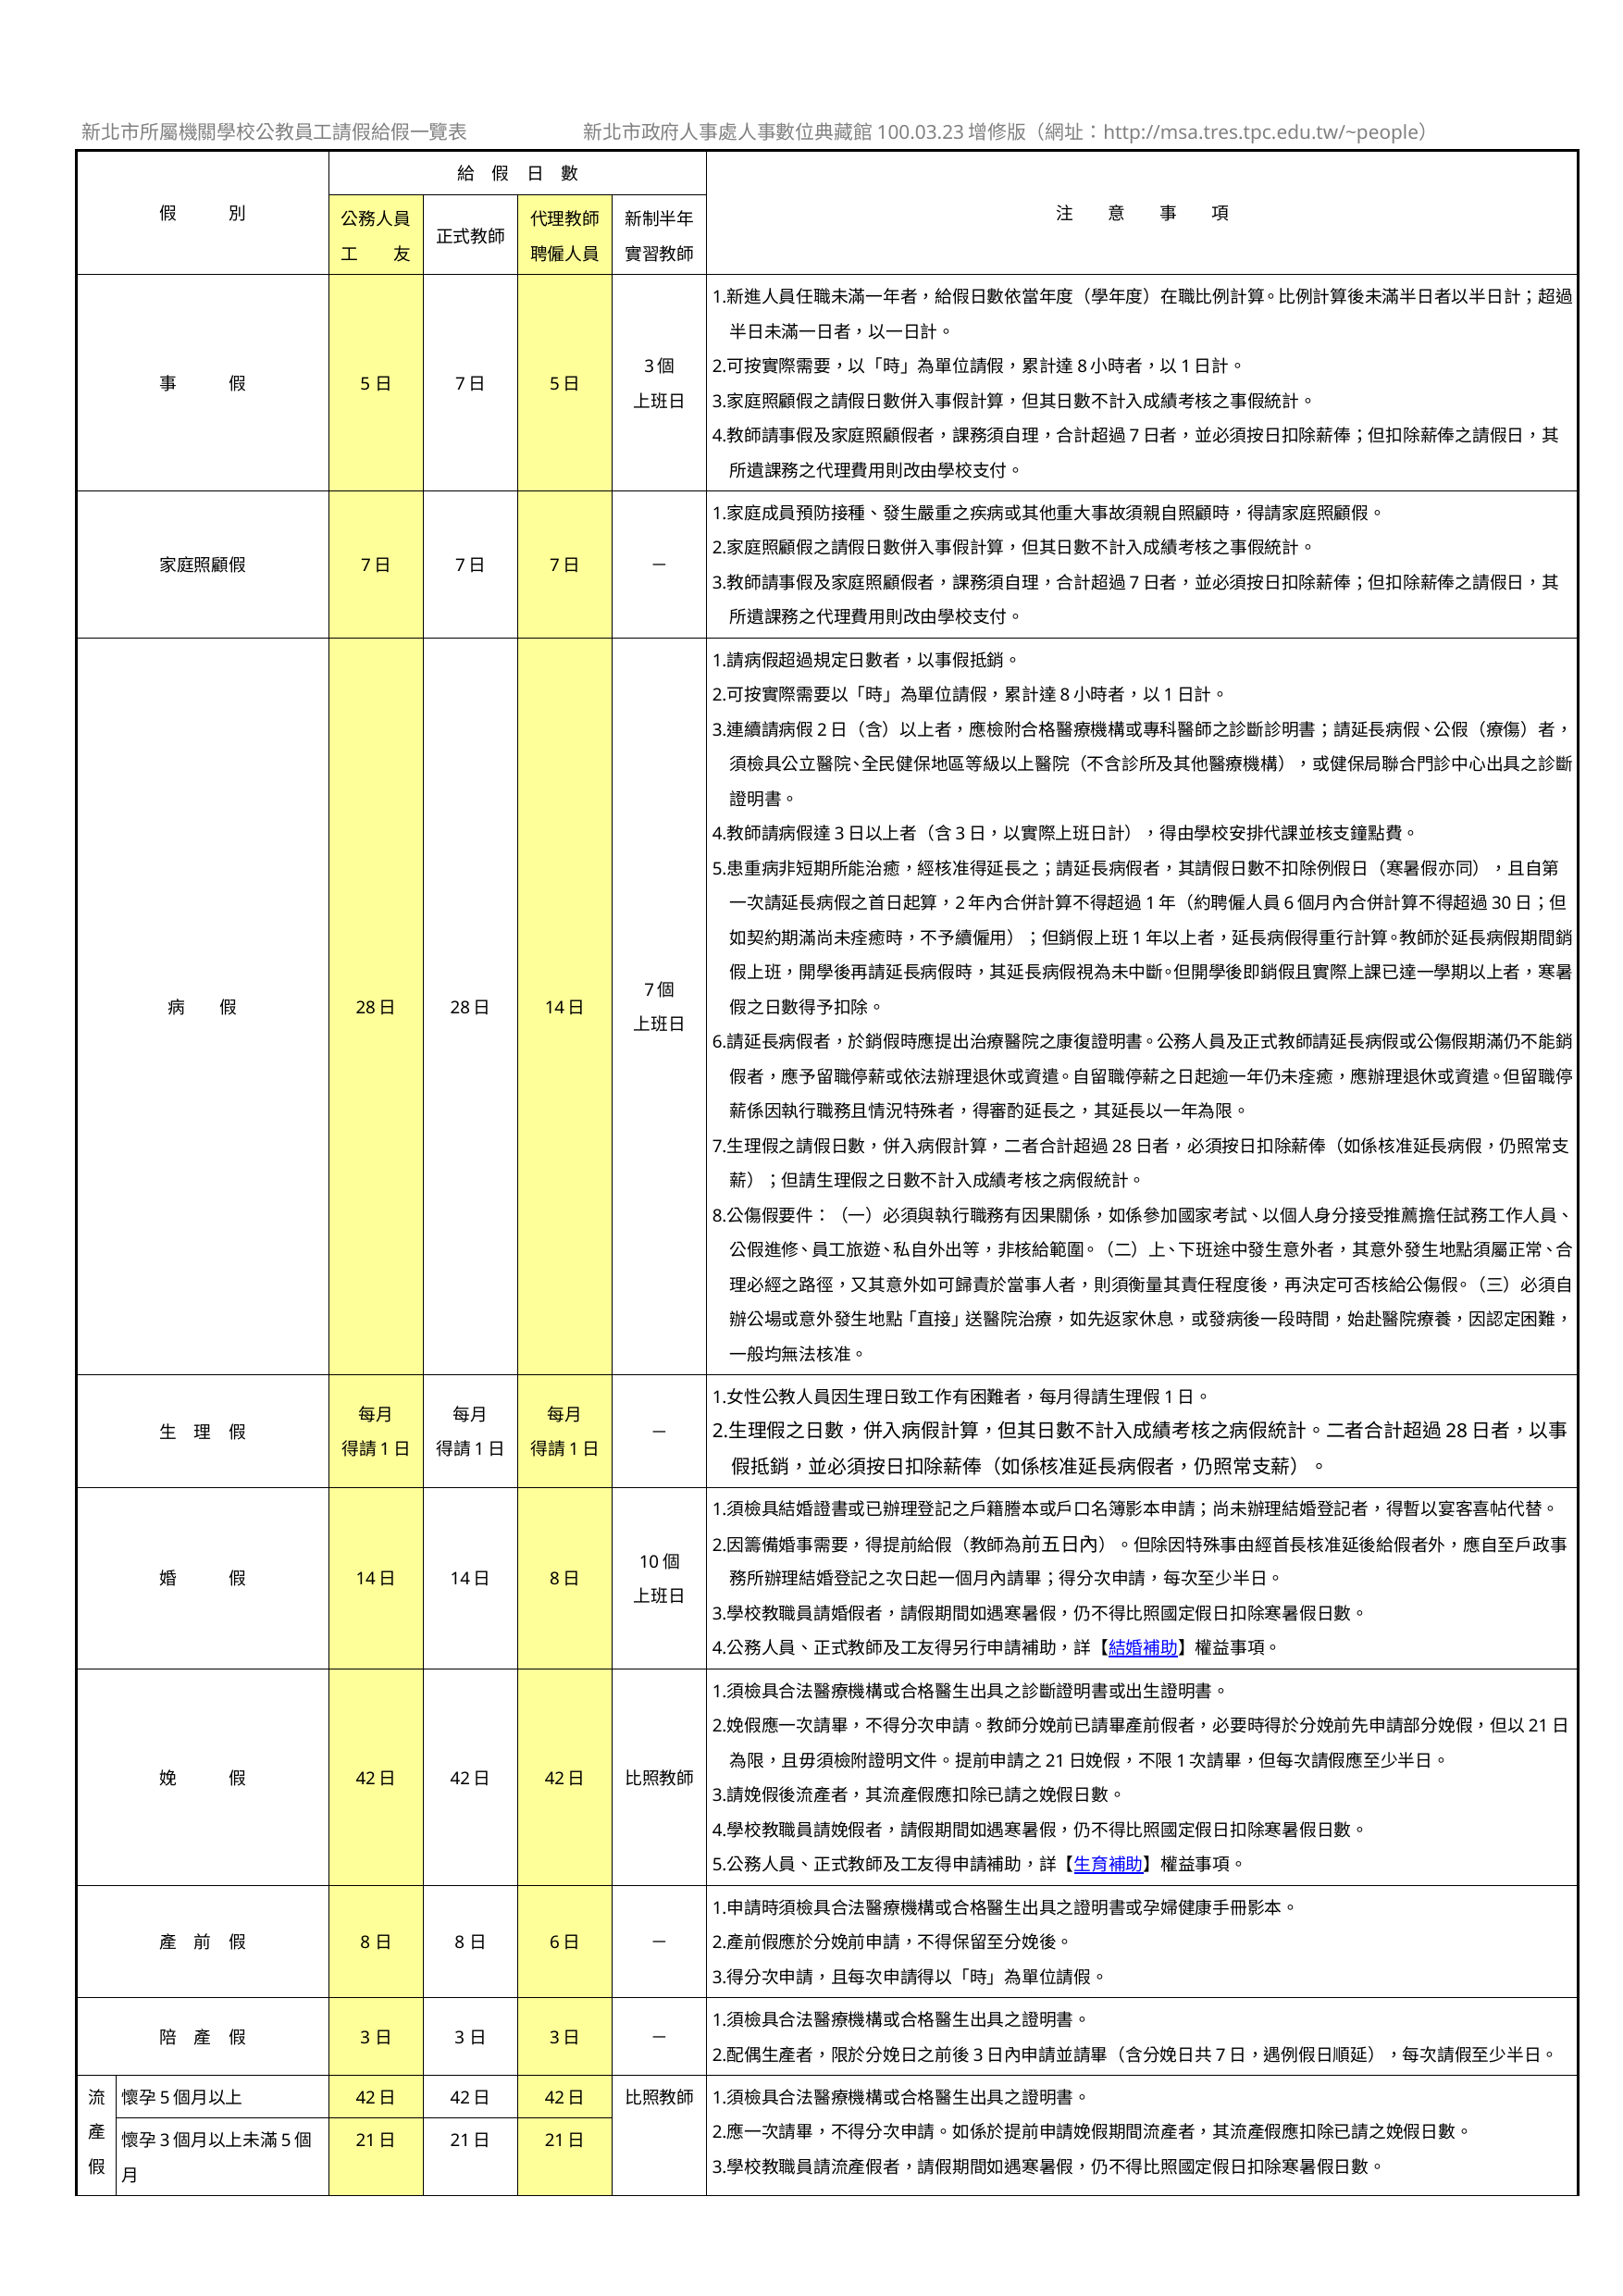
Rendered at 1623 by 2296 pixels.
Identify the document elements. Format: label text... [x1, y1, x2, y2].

table_cell 每月 得請1日 [518, 1375, 612, 1486]
table_cell 14日 [424, 1488, 517, 1669]
table_header 給 假 日 數 [329, 152, 706, 193]
table_header 注 意 事 項 [707, 152, 1577, 274]
table_cell 6日 [518, 1886, 612, 1997]
table_cell 7日 [329, 491, 423, 638]
table_cell 婚 假 [78, 1488, 328, 1669]
table_cell 7日 [518, 491, 612, 638]
table_cell － [613, 1375, 706, 1486]
table_cell 42日 [424, 2076, 517, 2117]
table_cell 流 產 假 [78, 2076, 116, 2195]
table_cell 比照教師 [613, 2076, 706, 2195]
table_cell 3 日 [329, 1998, 423, 2075]
table_cell 8 日 [424, 1886, 517, 1997]
table_cell 1.須檢具合法醫療機構或合格醫生出具之證明書。 2.應一次請畢，不得分次申請。如係於提前申請娩假期間流產者，其流產假應扣除已請之娩假日數。 3.學校教職員請流產假者，請假期間如遇寒暑假，仍不得比照國定假日扣除寒暑假日數。 4.公務人員、正式教師及工友如係滿5個月（20週）以上流產者，仍得申請【生育補助】。 [707, 2076, 1577, 2195]
table_cell － [613, 1886, 706, 1997]
table_cell 1.須檢具結婚證書或已辦理登記之戶籍謄本或戶口名簿影本申請；尚未辦理結婚登記者，得暫以宴客喜帖代替。 2.因籌備婚事需要，得提前給假（教師為前五日內）。但除因特殊事由經首長核准延後給假者外，應自至戶政事務所辦理結婚登記之次日起一個月內請畢；得分次申請，每次至少半日。 3.學校教職員請婚假者，請假期間如遇寒暑假，仍不得比照國定假日扣除寒暑假日數。 4.公務人員、正式教師及工友得另行申請補助，詳【結婚補助】權益事項。 [707, 1488, 1577, 1669]
table_cell 21日 [518, 2118, 612, 2195]
table_cell 42日 [329, 2076, 423, 2117]
table_cell 7日 [424, 275, 517, 490]
table_cell 42日 [424, 1669, 517, 1885]
table_cell 14日 [329, 1488, 423, 1669]
table_cell 1.申請時須檢具合法醫療機構或合格醫生出具之證明書或孕婦健康手冊影本。 2.產前假應於分娩前申請，不得保留至分娩後。 3.得分次申請，且每次申請得以「時」為單位請假。 [707, 1886, 1577, 1997]
table_cell 1.新進人員任職未滿一年者，給假日數依當年度（學年度）在職比例計算。比例計算後未滿半日者以半日計；超過半日未滿一日者，以一日計。 2.可按實際需要，以「時」為單位請假，累計達8小時者，以1日計。 3.家庭照顧假之請假日數併入事假計算，但其日數不計入成績考核之事假統計。 4.教師請事假及家庭照顧假者，課務須自理，合計超過7日者，並必須按日扣除薪俸；但扣除薪俸之請假日，其所遺課務之代理費用則改由學校支付。 [707, 275, 1577, 490]
table_cell 1.須檢具合法醫療機構或合格醫生出具之證明書。 2.配偶生產者，限於分娩日之前後3日內申請並請畢（含分娩日共7日，遇例假日順延），每次請假至少半日。 [707, 1998, 1577, 2075]
table_cell 比照教師 [613, 1669, 706, 1885]
table_cell 公務人員 工 友 [329, 195, 423, 274]
table_cell 21日 [424, 2118, 517, 2195]
table_cell 產 前 假 [78, 1886, 328, 1997]
table_cell 病 假 [78, 639, 328, 1374]
table_cell 家庭照顧假 [78, 491, 328, 638]
table_cell 7日 [424, 491, 517, 638]
table_cell 42日 [329, 1669, 423, 1885]
table_cell 懷孕3個月以上未滿5個月 [117, 2118, 328, 2195]
table_cell 3個 上班日 [613, 275, 706, 490]
table_cell 14日 [518, 639, 612, 1374]
table_cell 懷孕5個月以上 [117, 2076, 328, 2117]
subtitle 新北市所屬機關學校公教員工請假給假一覽表 新北市政府人事處人事數位典藏館 100.03.23增修版（網址：http://msa.tres.tpc.edu.tw/~people） [82, 114, 1541, 149]
table_cell 新制半年實習教師 [613, 195, 706, 274]
table_cell 21日 [329, 2118, 423, 2195]
table_cell 28日 [329, 639, 423, 1374]
table_cell 正式教師 [424, 195, 517, 274]
table_cell 生 理 假 [78, 1375, 328, 1486]
table_cell 7個 上班日 [613, 639, 706, 1374]
table_cell 1.家庭成員預防接種、發生嚴重之疾病或其他重大事故須親自照顧時，得請家庭照顧假。 2.家庭照顧假之請假日數併入事假計算，但其日數不計入成績考核之事假統計。 3.教師請事假及家庭照顧假者，課務須自理，合計超過7日者，並必須按日扣除薪俸；但扣除薪俸之請假日，其所遺課務之代理費用則改由學校支付。 [707, 491, 1577, 638]
table_cell 42日 [518, 2076, 612, 2117]
table_cell － [613, 491, 706, 638]
table_cell 每月 得請1日 [424, 1375, 517, 1486]
table_cell 28日 [424, 639, 517, 1374]
table_cell 代理教師 聘僱人員 [518, 195, 612, 274]
table_cell 8日 [518, 1488, 612, 1669]
table_cell 10個 上班日 [613, 1488, 706, 1669]
table_cell 1.須檢具合法醫療機構或合格醫生出具之診斷證明書或出生證明書。 2.娩假應一次請畢，不得分次申請。教師分娩前已請畢產前假者，必要時得於分娩前先申請部分娩假，但以21日為限，且毋須檢附證明文件。提前申請之21日娩假，不限1次請畢，但每次請假應至少半日。 3.請娩假後流產者，其流產假應扣除已請之娩假日數。 4.學校教職員請娩假者，請假期間如遇寒暑假，仍不得比照國定假日扣除寒暑假日數。 5.公務人員、正式教師及工友得申請補助，詳【生育補助】權益事項。 [707, 1669, 1577, 1885]
table_cell 每月 得請1日 [329, 1375, 423, 1486]
table_cell 3 日 [424, 1998, 517, 2075]
table_cell 娩 假 [78, 1669, 328, 1885]
table_cell － [613, 1998, 706, 2075]
table_cell 8 日 [329, 1886, 423, 1997]
table_header 假 別 [78, 152, 328, 274]
table_cell 1.請病假超過規定日數者，以事假抵銷。 2.可按實際需要以「時」為單位請假，累計達8小時者，以1日計。 3.連續請病假2日（含）以上者，應檢附合格醫療機構或專科醫師之診斷診明書；請延長病假、公假（療傷）者，須檢具公立醫院、全民健保地區等級以上醫院（不含診所及其他醫療機構），或健保局聯合門診中心出具之診斷證明書。 4.教師請病假達3日以上者（含3日，以實際上班日計），得由學校安排代課並核支鐘點費。 5.患重病非短期所能治癒，經核准得延長之；請延長病假者，其請假日數不扣除例假日（寒暑假亦同），且自第一次請延長病假之首日起算，2年內合併計算不得超過1年（約聘僱人員6個月內合併計算不得超過30日；但如契約期滿尚未痊癒時，不予續僱用）；但銷假上班1年以上者，延長病假得重行計算。教師於延長病假期間銷假上班，開學後再請延長病假時，其延長病假視為未中斷。但開學後即銷假且實際上課已達一學期以上者，寒暑假之日數得予扣除。 6.請延長病假者，於銷假時應提出治療醫院之康復證明書。公務人員及正式教師請延長病假或公傷假期滿仍不能銷假者，應予留職停薪或依法辦理退休或資遣。自留職停薪之日起逾一年仍未痊癒，應辦理退休或資遣。但留職停薪係因執行職務且情況特殊者，得審酌延長之，其延長以一年為限。 7.生理假之請假日數，併入病假計算，二者合計超過28日者，必須按日扣除薪俸（如係核准延長病假，仍照常支薪）；但請生理假之日數不計入成績考核之病假統計。 8.公傷假要件：（一）必須與執行職務有因果關係，如係參加國家考試、以個人身分接受推薦擔任試務工作人員、公假進修、員工旅遊、私自外出等，非核給範圍。（二）上、下班途中發生意外者，其意外發生地點須屬正常、合理必經之路徑，又其意外如可歸責於當事人者，則須衡量其責任程度後，再決定可否核給公傷假。（三）必須自辦公場或意外發生地點「直接」送醫院治療，如先返家休息，或發病後一段時間，始赴醫院療養，因認定困難，一般均無法核准。 [707, 639, 1577, 1374]
table_cell 5日 [518, 275, 612, 490]
table_cell 1.女性公教人員因生理日致工作有困難者，每月得請生理假1日。 2.生理假之日數，併入病假計算，但其日數不計入成績考核之病假統計。二者合計超過28日者，以事假抵銷，並必須按日扣除薪俸（如係核准延長病假者，仍照常支薪）。 [707, 1375, 1577, 1486]
table_cell 42日 [518, 1669, 612, 1885]
table_cell 3日 [518, 1998, 612, 2075]
table_cell 陪 產 假 [78, 1998, 328, 2075]
table_cell 5 日 [329, 275, 423, 490]
table_cell 事 假 [78, 275, 328, 490]
